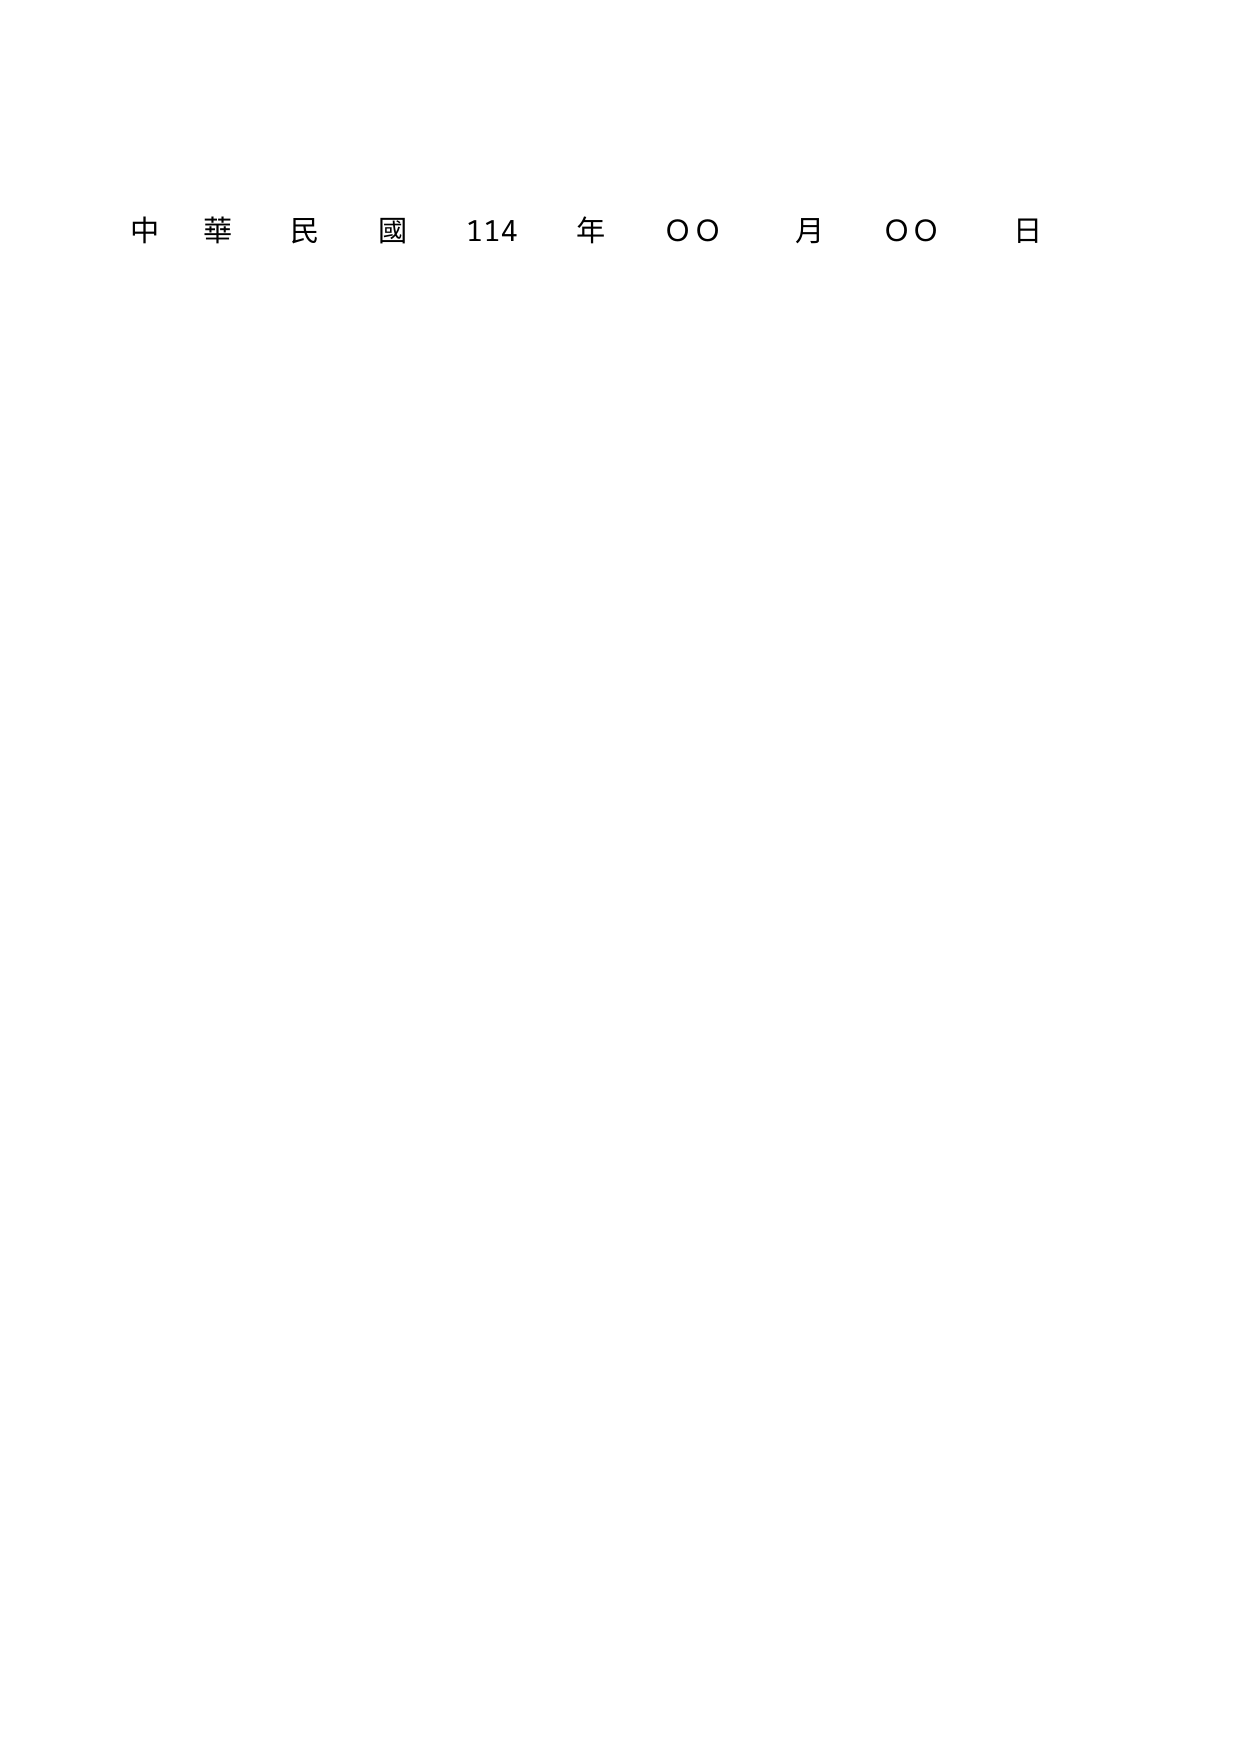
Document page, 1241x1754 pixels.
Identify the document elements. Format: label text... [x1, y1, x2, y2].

text 中 華 民 國 114 年 ＯＯ 月 ＯＯ 日 [130, 208, 1122, 250]
